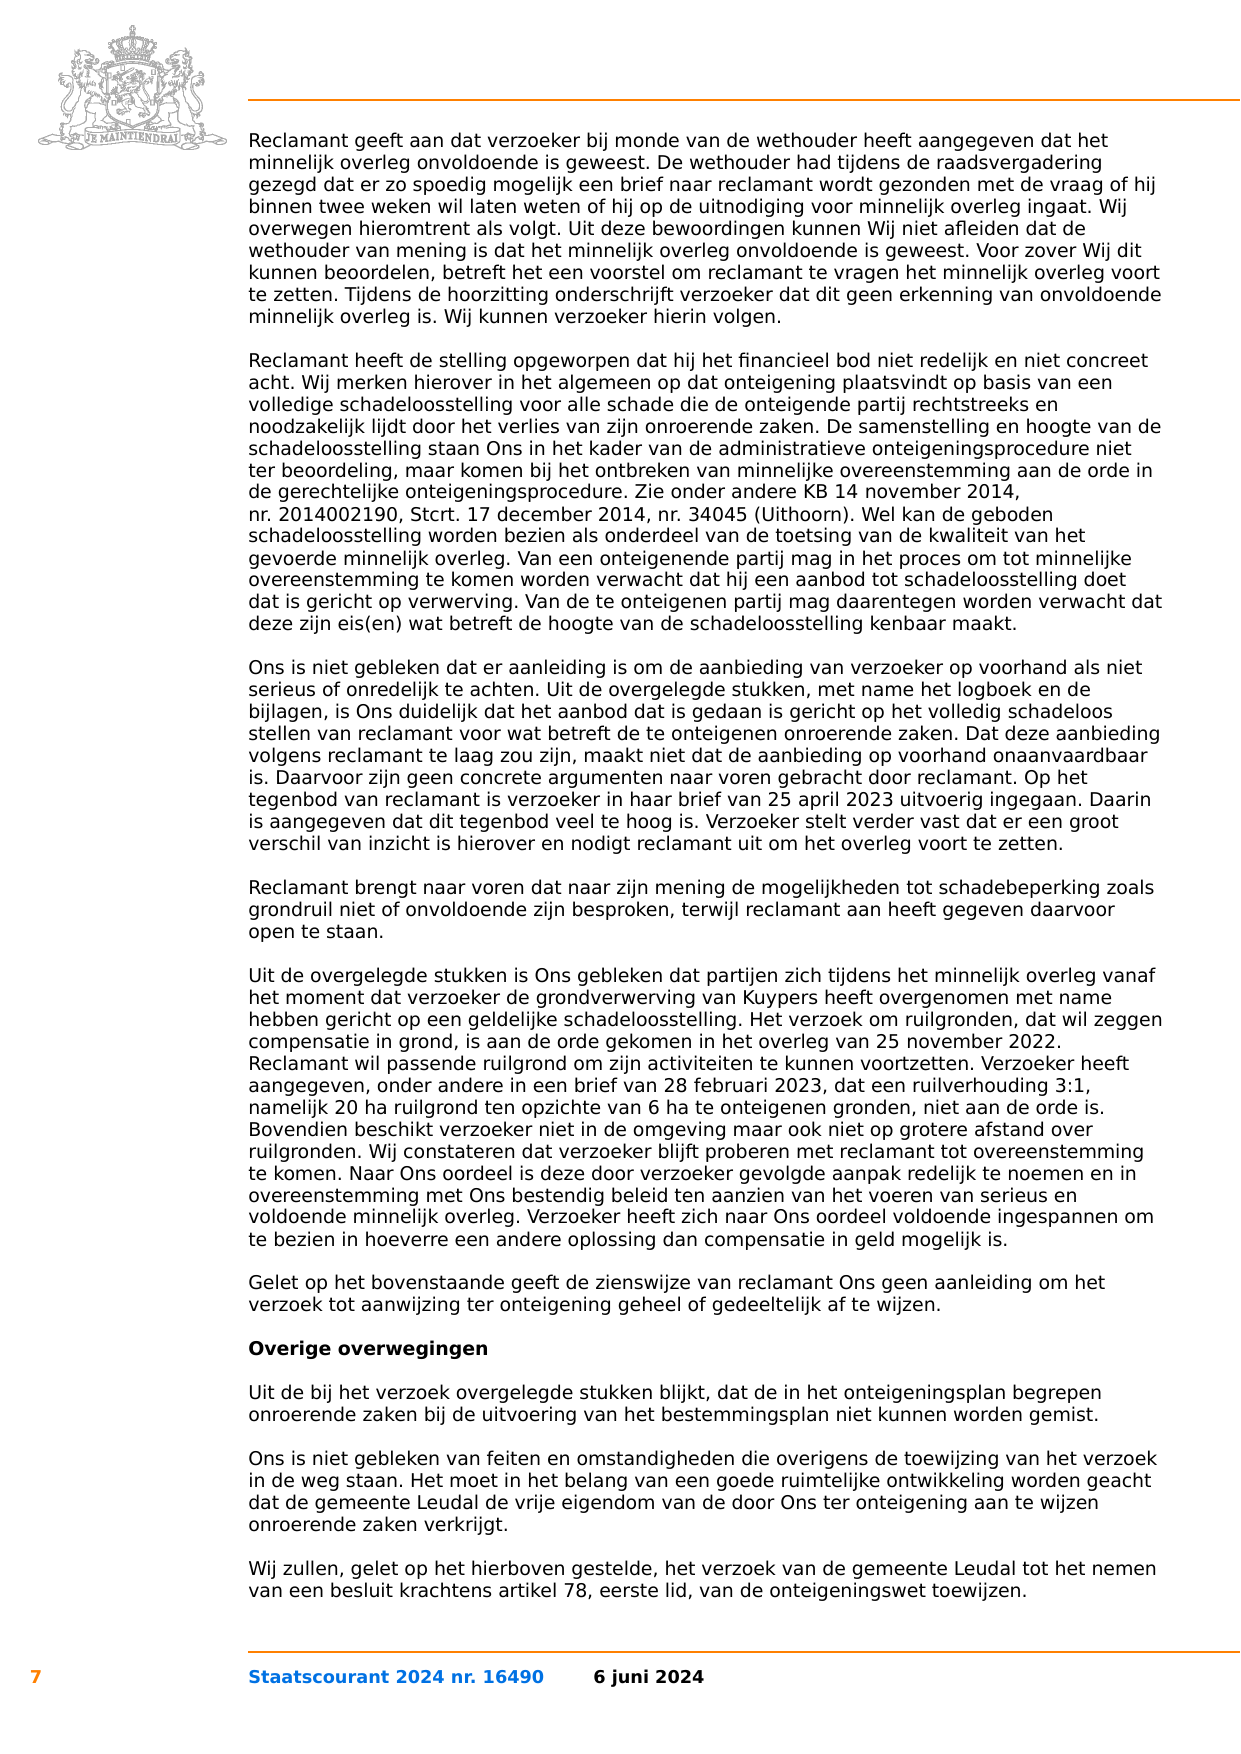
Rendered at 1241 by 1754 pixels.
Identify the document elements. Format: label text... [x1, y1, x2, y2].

text Gelet op het bovenstaande geeft de zienswijze van reclamant Ons geen aanleiding om het verzoek tot aanwijzing ter onteigening geheel of gedeeltelijk af te wijzen. [248, 1272, 1163, 1316]
text Uit de bij het verzoek overgelegde stukken blijkt, dat de in het onteigeningsplan begrepen onroerende zaken bij de uitvoering van het bestemmingsplan niet kunnen worden gemist. [248, 1382, 1163, 1426]
text Ons is niet gebleken van feiten en omstandigheden die overigens de toewijzing van het verzoek in de weg staan. Het moet in het belang van een goede ruimtelijke ontwikkeling worden geacht dat de gemeente Leudal de vrije eigendom van de door Ons ter onteigening aan te wijzen onroerende zaken verkrijgt. [248, 1448, 1163, 1536]
picture [38, 25, 227, 150]
text Uit de overgelegde stukken is Ons gebleken dat partijen zich tijdens het minnelijk overleg vanaf het moment dat verzoeker de grondverwerving van Kuypers heeft overgenomen met name hebben gericht op een geldelijke schadeloosstelling. Het verzoek om ruilgronden, dat wil zeggen compensatie in grond, is aan de orde gekomen in het overleg van 25 november 2022. Reclamant wil passende ruilgrond om zijn activiteiten te kunnen voortzetten. Verzoeker heeft aangegeven, onder andere in een brief van 28 februari 2023, dat een ruilverhouding 3:1, namelijk 20 ha ruilgrond ten opzichte van 6 ha te onteigenen gronden, niet aan de orde is. Bovendien beschikt verzoeker niet in de omgeving maar ook niet op grotere afstand over ruilgronden. Wij constateren dat verzoeker blijft proberen met reclamant tot overeenstemming te komen. Naar Ons oordeel is deze door verzoeker gevolgde aanpak redelijk te noemen en in overeenstemming met Ons bestendig beleid ten aanzien van het voeren van serieus en voldoende minnelijk overleg. Verzoeker heeft zich naar Ons oordeel voldoende ingespannen om te bezien in hoeverre een andere oplossing dan compensatie in geld mogelijk is. [248, 965, 1163, 1250]
text Reclamant geeft aan dat verzoeker bij monde van de wethouder heeft aangegeven dat het minnelijk overleg onvoldoende is geweest. De wethouder had tijdens de raadsvergadering gezegd dat er zo spoedig mogelijk een brief naar reclamant wordt gezonden met de vraag of hij binnen twee weken wil laten weten of hij op de uitnodiging voor minnelijk overleg ingaat. Wij overwegen hieromtrent als volgt. Uit deze bewoordingen kunnen Wij niet afleiden dat de wethouder van mening is dat het minnelijk overleg onvoldoende is geweest. Voor zover Wij dit kunnen beoordelen, betreft het een voorstel om reclamant te vragen het minnelijk overleg voort te zetten. Tijdens de hoorzitting onderschrijft verzoeker dat dit geen erkenning van onvoldoende minnelijk overleg is. Wij kunnen verzoeker hierin volgen. [248, 130, 1163, 328]
text Wij zullen, gelet op het hierboven gestelde, het verzoek van de gemeente Leudal tot het nemen van een besluit krachtens artikel 78, eerste lid, van de onteigeningswet toewijzen. [248, 1558, 1163, 1602]
subtitle Overige overwegingen [248, 1338, 1163, 1360]
text Reclamant brengt naar voren dat naar zijn mening de mogelijkheden tot schadebeperking zoals grondruil niet of onvoldoende zijn besproken, terwijl reclamant aan heeft gegeven daarvoor open te staan. [248, 877, 1163, 943]
text Ons is niet gebleken dat er aanleiding is om de aanbieding van verzoeker op voorhand als niet serieus of onredelijk te achten. Uit de overgelegde stukken, met name het logboek en de bijlagen, is Ons duidelijk dat het aanbod dat is gedaan is gericht op het volledig schadeloos stellen van reclamant voor wat betreft de te onteigenen onroerende zaken. Dat deze aanbieding volgens reclamant te laag zou zijn, maakt niet dat de aanbieding op voorhand onaanvaardbaar is. Daarvoor zijn geen concrete argumenten naar voren gebracht door reclamant. Op het tegenbod van reclamant is verzoeker in haar brief van 25 april 2023 uitvoerig ingegaan. Daarin is aangegeven dat dit tegenbod veel te hoog is. Verzoeker stelt verder vast dat er een groot verschil van inzicht is hierover en nodigt reclamant uit om het overleg voort te zetten. [248, 657, 1163, 855]
text Reclamant heeft de stelling opgeworpen dat hij het financieel bod niet redelijk en niet concreet acht. Wij merken hierover in het algemeen op dat onteigening plaatsvindt op basis van een volledige schadeloosstelling voor alle schade die de onteigende partij rechtstreeks en noodzakelijk lijdt door het verlies van zijn onroerende zaken. De samenstelling en hoogte van de schadeloosstelling staan Ons in het kader van de administratieve onteigeningsprocedure niet ter beoordeling, maar komen bij het ontbreken van minnelijke overeenstemming aan de orde in de gerechtelijke onteigeningsprocedure. Zie onder andere KB 14 november 2014, nr. 2014002190, Stcrt. 17 december 2014, nr. 34045 (Uithoorn). Wel kan de geboden schadeloosstelling worden bezien als onderdeel van de toetsing van de kwaliteit van het gevoerde minnelijk overleg. Van een onteigenende partij mag in het proces om tot minnelijke overeenstemming te komen worden verwacht dat hij een aanbod tot schadeloosstelling doet dat is gericht op verwerving. Van de te onteigenen partij mag daarentegen worden verwacht dat deze zijn eis(en) wat betreft de hoogte van de schadeloosstelling kenbaar maakt. [248, 349, 1163, 635]
